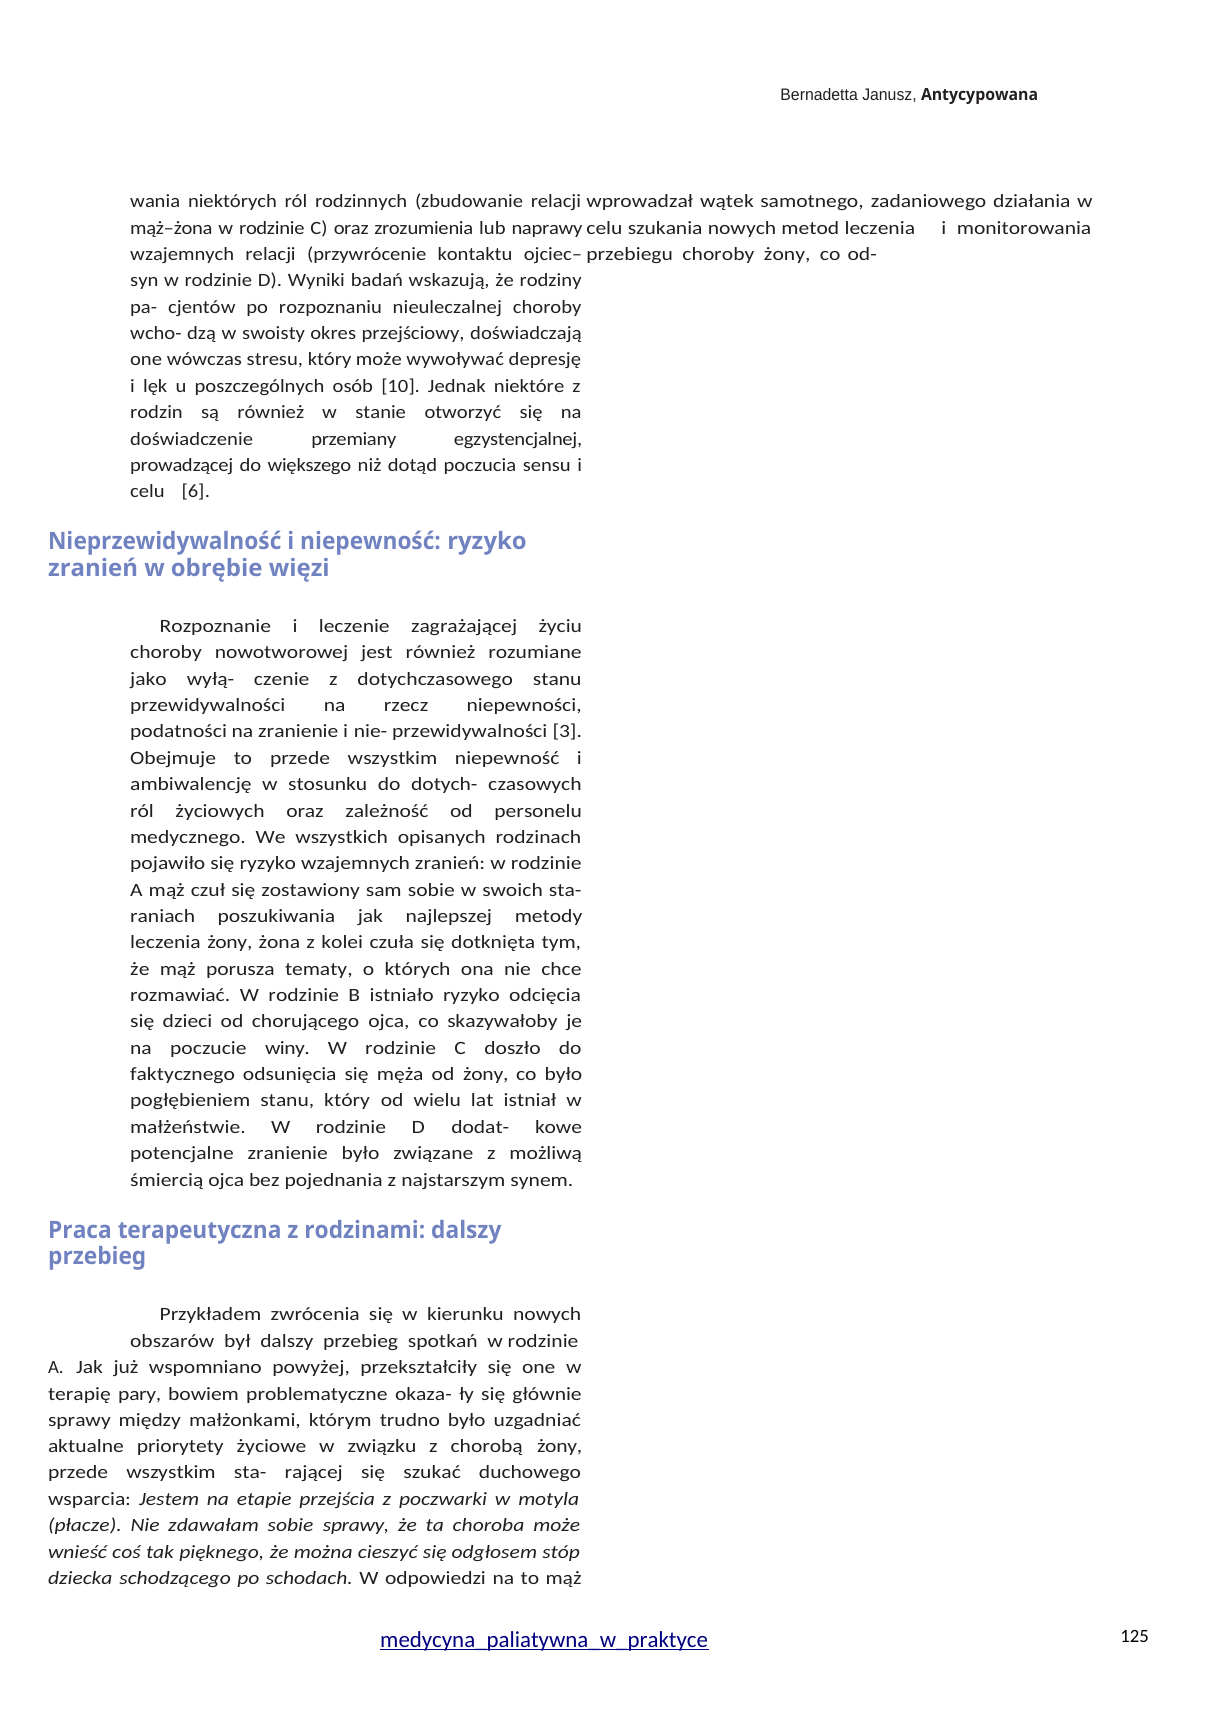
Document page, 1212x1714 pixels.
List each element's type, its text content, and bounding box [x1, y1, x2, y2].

text Przykładem zwrócenia się w kierunku nowych obszarów był dalszy przebieg spotkań w rodzinie [130, 1303, 582, 1352]
list Jak już wspomniano powyżej, przekształciły się one w terapię pary, bowiem problematyczne okaza- ły się głównie sprawy między małżonkami, którym trudno było uzgadniać aktualne priorytety życiowe w związku z chorobą żony, przede wszystkim sta- rającej się szukać duchowego wsparcia: Jestem na etapie przejścia z poczwarki w motyla (płacze). Nie zdawałam sobie sprawy, że ta choroba może wnieść coś tak pięknego, że można cieszyć się odgłosem stóp dziecka schodzącego po schodach. W odpowiedzi na to mąż [48, 1355, 582, 1589]
list wprowadzał wątek samotnego, zadaniowego działania w celu szukania nowych metod leczenia i monitorowania przebiegu choroby żony, co od- [586, 189, 1093, 265]
text wania niektórych ról rodzinnych (zbudowanie relacji mąż–żona w rodzinie C) oraz zrozumienia lub naprawy wzajemnych relacji (przywrócenie kontaktu ojciec–syn w rodzinie D). Wyniki badań wskazują, że rodziny pa- cjentów po rozpoznaniu nieuleczalnej choroby wcho- dzą w swoisty okres przejściowy, doświadczają one wówczas stresu, który może wywoływać depresję i lęk u poszczególnych osób [10]. Jednak niektóre z rodzin są również w stanie otworzyć się na doświadczenie przemiany egzystencjalnej, prowadzącej do większego niż dotąd poczucia sensu i celu [6]. [130, 189, 582, 502]
subtitle Nieprzewidywalność i niepewność: ryzyko zranień w obrębie więzi [48, 529, 531, 581]
subtitle Praca terapeutyczna z rodzinami: dalszy przebieg [48, 1217, 531, 1269]
text Rozpoznanie i leczenie zagrażającej życiu choroby nowotworowej jest również rozumiane jako wyłą- czenie z dotychczasowego stanu przewidywalności na rzecz niepewności, podatności na zranienie i nie- przewidywalności [3]. Obejmuje to przede wszystkim niepewność i ambiwalencję w stosunku do dotych- czasowych ról życiowych oraz zależność od personelu medycznego. We wszystkich opisanych rodzinach pojawiło się ryzyko wzajemnych zranień: w rodzinie A mąż czuł się zostawiony sam sobie w swoich sta- raniach poszukiwania jak najlepszej metody leczenia żony, żona z kolei czuła się dotknięta tym, że mąż porusza tematy, o których ona nie chce rozmawiać. W rodzinie B istniało ryzyko odcięcia się dzieci od chorującego ojca, co skazywałoby je na poczucie winy. W rodzinie C doszło do faktycznego odsunięcia się męża od żony, co było pogłębieniem stanu, który od wielu lat istniał w małżeństwie. W rodzinie D dodat- kowe potencjalne zranienie było związane z możliwą śmiercią ojca bez pojednania z najstarszym synem. [130, 614, 582, 1191]
